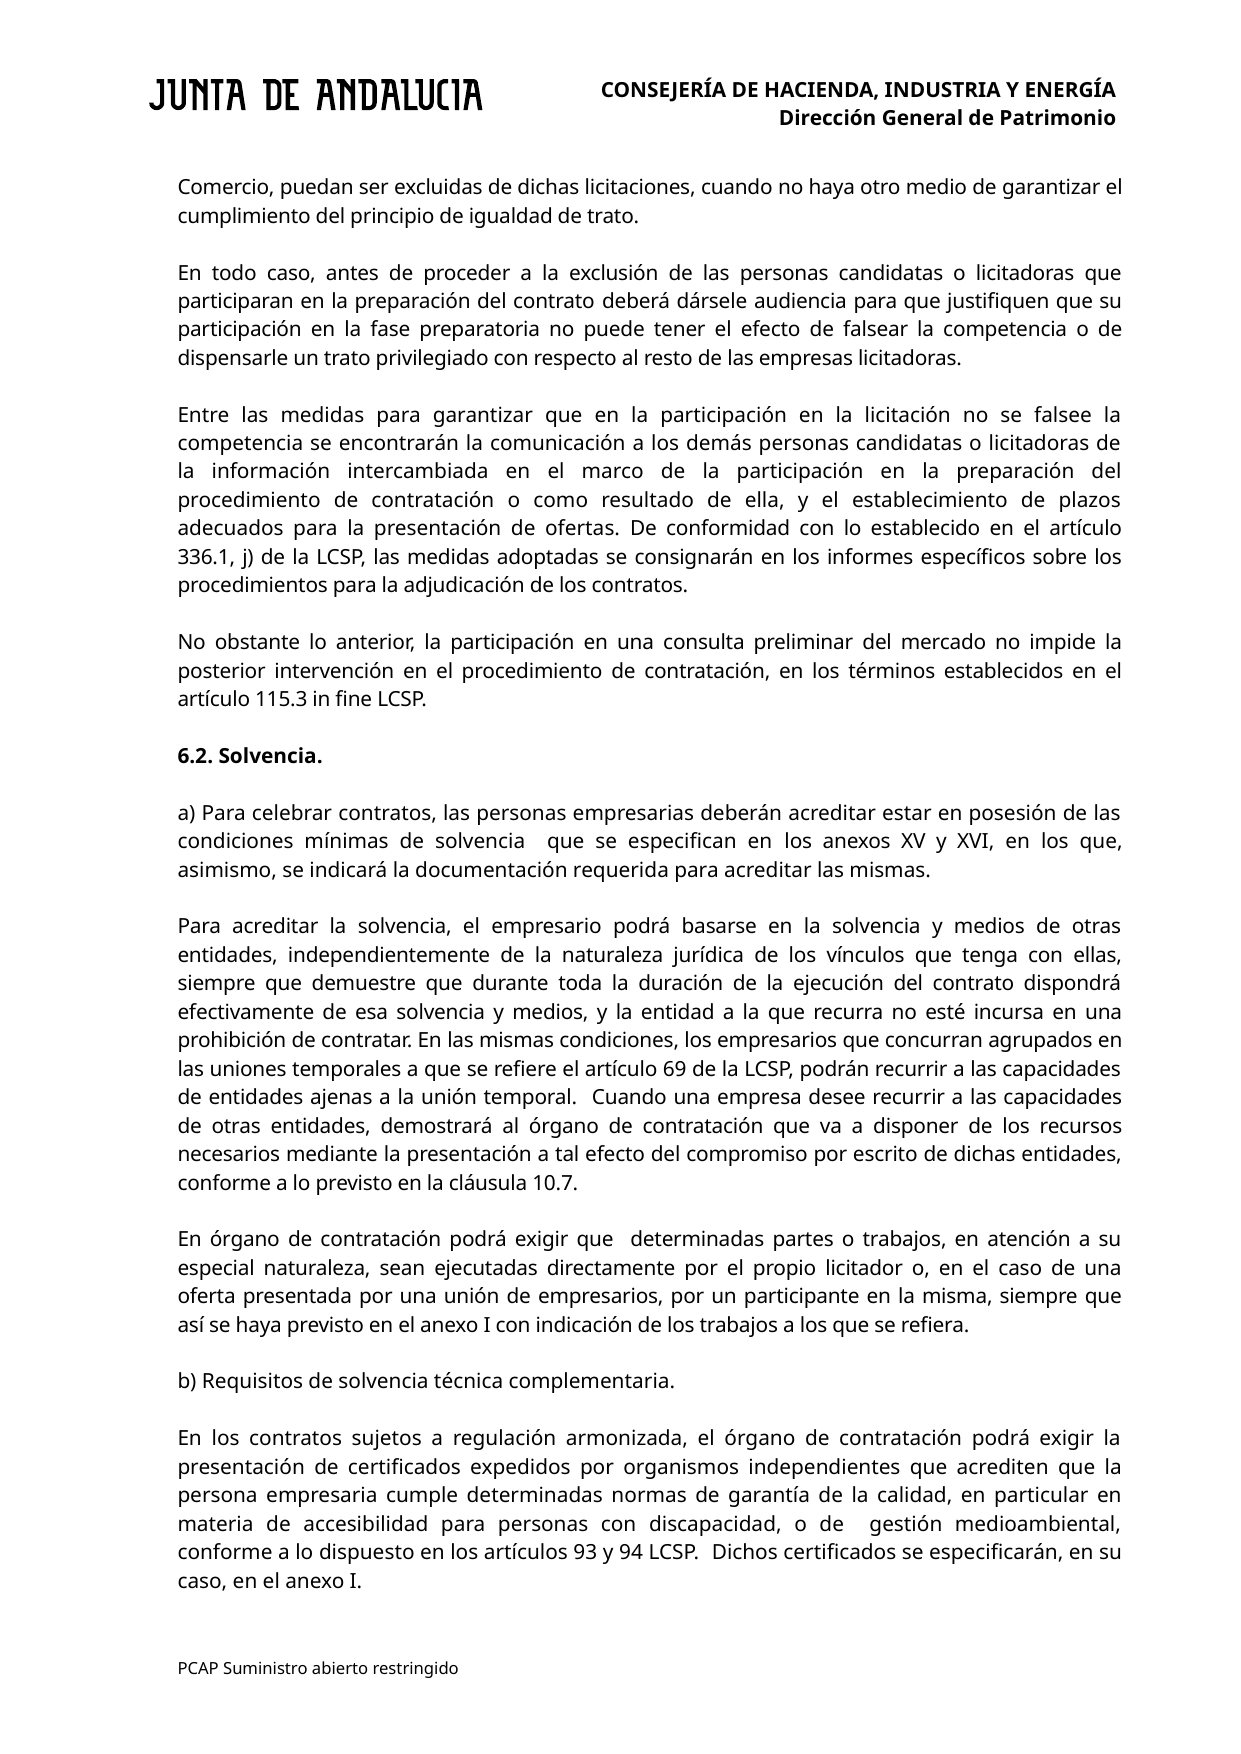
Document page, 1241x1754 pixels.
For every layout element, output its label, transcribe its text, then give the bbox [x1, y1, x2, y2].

text b) Requisitos de solvencia técnica complementaria. [177, 1367, 1122, 1395]
text En todo caso, antes de proceder a la exclusión de las personas candidatas o licitadoras que participaran en la preparación del contrato deberá dársele audiencia para que justifiquen que su participación en la fase preparatoria no puede tener el efecto de falsear la competencia o de dispensarle un trato privilegiado con respecto al resto de las empresas licitadoras. [177, 258, 1122, 371]
text Entre las medidas para garantizar que en la participación en la licitación no se falsee la competencia se encontrarán la comunicación a los demás personas candidatas o licitadoras de la información intercambiada en el marco de la participación en la preparación del procedimiento de contratación o como resultado de ella, y el establecimiento de plazos adecuados para la presentación de ofertas. De conformidad con lo establecido en el artículo 336.1, j) de la LCSP, las medidas adoptadas se consignarán en los informes específicos sobre los procedimientos para la adjudicación de los contratos. [177, 400, 1122, 599]
text Para acreditar la solvencia, el empresario podrá basarse en la solvencia y medios de otras entidades, independientemente de la naturaleza jurídica de los vínculos que tenga con ellas, siempre que demuestre que durante toda la duración de la ejecución del contrato dispondrá efectivamente de esa solvencia y medios, y la entidad a la que recurra no esté incursa en una prohibición de contratar. En las mismas condiciones, los empresarios que concurran agrupados en las uniones temporales a que se refiere el artículo 69 de la LCSP, podrán recurrir a las capacidades de entidades ajenas a la unión temporal. Cuando una empresa desee recurrir a las capacidades de otras entidades, demostrará al órgano de contratación que va a disponer de los recursos necesarios mediante la presentación a tal efecto del compromiso por escrito de dichas entidades, conforme a lo previsto en la cláusula 10.7. [177, 912, 1122, 1196]
text a) Para celebrar contratos, las personas empresarias deberán acreditar estar en posesión de las condiciones mínimas de solvencia que se especifican en los anexos XV y XVI, en los que, asimismo, se indicará la documentación requerida para acreditar las mismas. [177, 798, 1122, 883]
text 6.2. Solvencia. [177, 741, 1240, 769]
text No obstante lo anterior, la participación en una consulta preliminar del mercado no impide la posterior intervención en el procedimiento de contratación, en los términos establecidos en el artículo 115.3 in fine LCSP. [177, 627, 1122, 713]
text Comercio, puedan ser excluidas de dichas licitaciones, cuando no haya otro medio de garantizar el cumplimiento del principio de igualdad de trato. [177, 172, 1122, 229]
text En los contratos sujetos a regulación armonizada, el órgano de contratación podrá exigir la presentación de certificados expedidos por organismos independientes que acrediten que la persona empresaria cumple determinadas normas de garantía de la calidad, en particular en materia de accesibilidad para personas con discapacidad, o de gestión medioambiental, conforme a lo dispuesto en los artículos 93 y 94 LCSP. Dichos certificados se especificarán, en su caso, en el anexo I. [177, 1423, 1122, 1594]
text En órgano de contratación podrá exigir que determinadas partes o trabajos, en atención a su especial naturaleza, sean ejecutadas directamente por el propio licitador o, en el caso de una oferta presentada por una unión de empresarios, por un participante en la misma, siempre que así se haya previsto en el anexo I con indicación de los trabajos a los que se refiera. [177, 1224, 1122, 1338]
